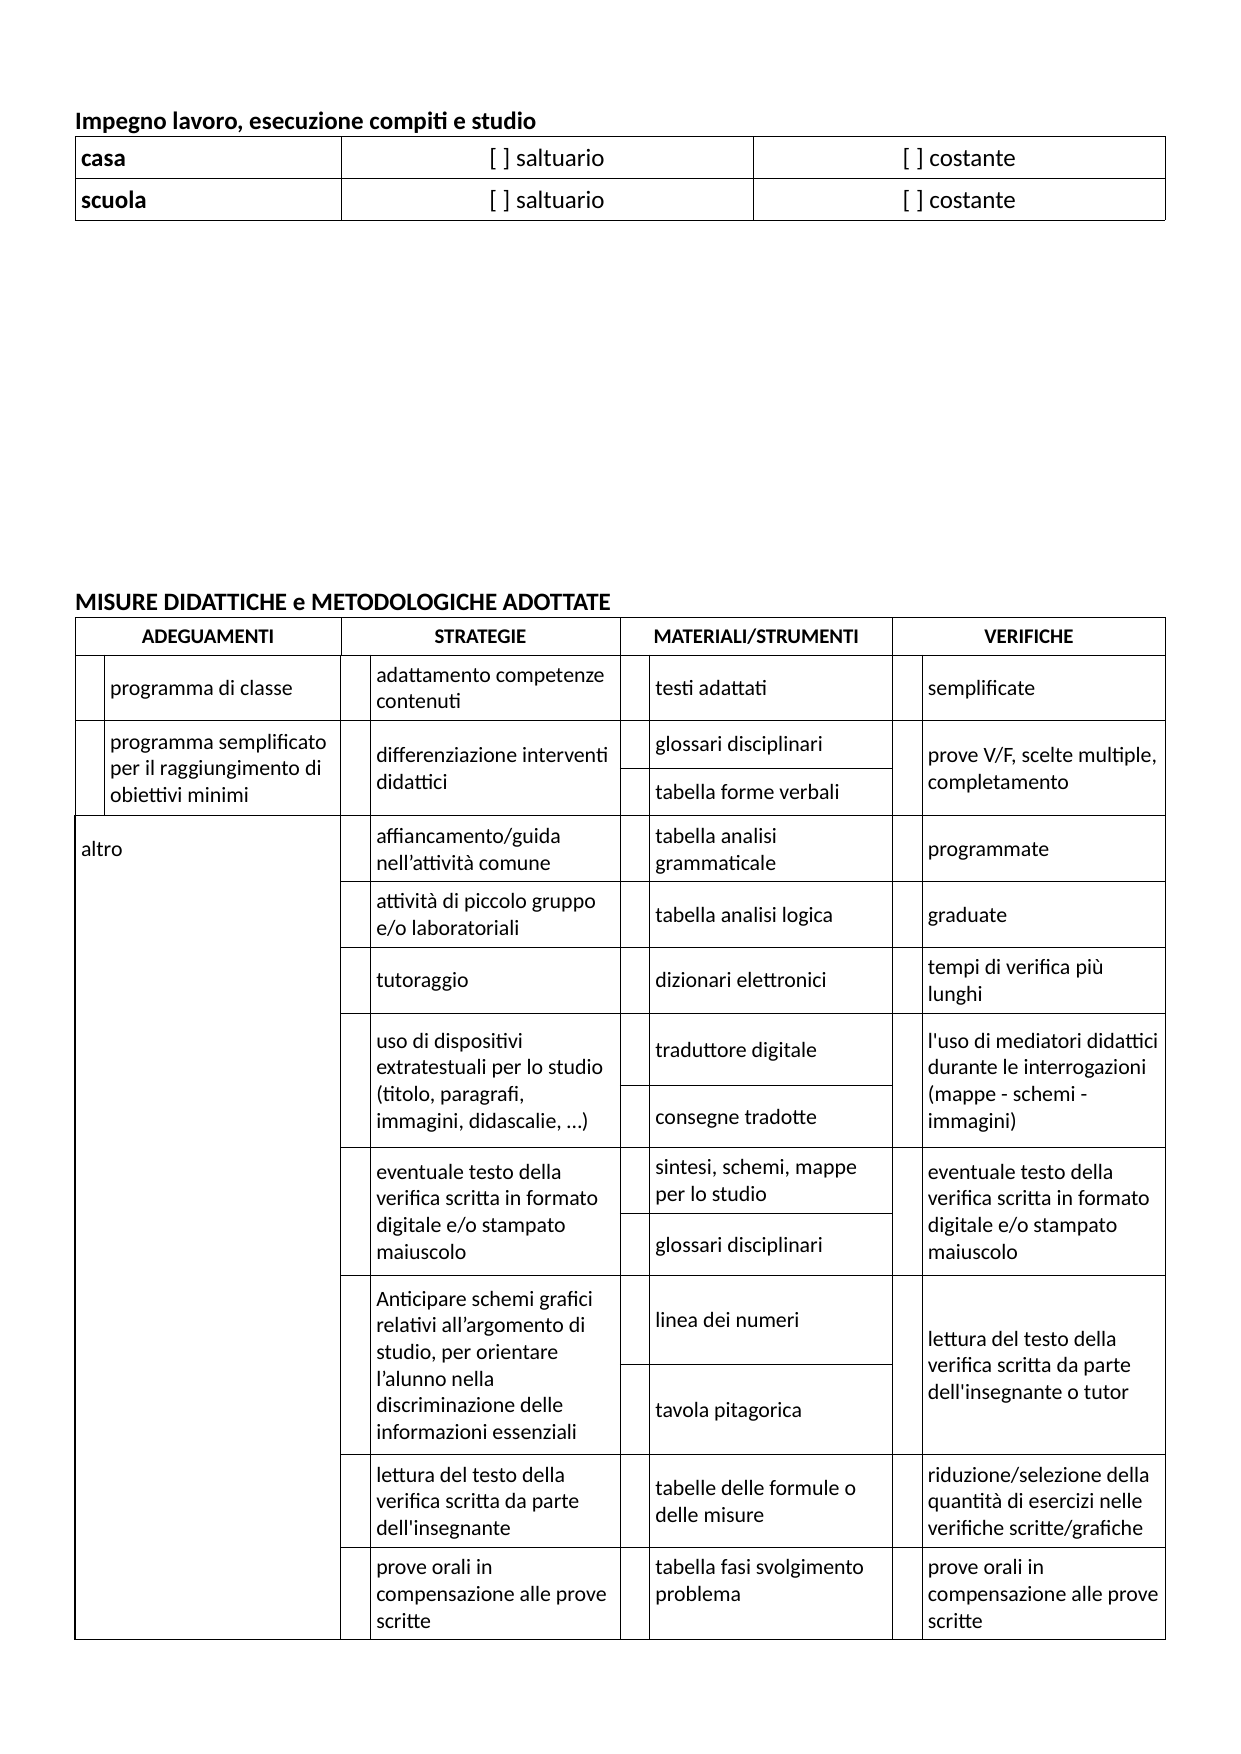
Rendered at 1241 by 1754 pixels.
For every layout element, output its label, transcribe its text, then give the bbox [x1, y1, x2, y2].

table_cell programmate [923, 816, 1165, 881]
table_cell tempi di verifica più lunghi [923, 948, 1165, 1012]
table_cell glossari disciplinari [650, 721, 892, 768]
table_cell [621, 656, 649, 720]
table_cell [893, 1548, 922, 1639]
table_cell [ ] costante [754, 179, 1165, 220]
table_cell [76, 881, 340, 1639]
table_cell [621, 721, 649, 768]
table_cell dizionari elettronici [650, 948, 892, 1012]
table_cell [341, 656, 370, 720]
table_cell semplificate [923, 656, 1165, 720]
table_cell consegne tradotte [650, 1086, 892, 1147]
table_cell eventuale testo della verifica scritta in formato digitale e/o stampato maiuscolo [371, 1148, 620, 1274]
table_cell [621, 816, 649, 881]
table_cell testi adattati [650, 656, 892, 720]
table_cell tabelle delle formule o delle misure [650, 1455, 892, 1547]
table_cell l'uso di mediatori didattici durante le interrogazioni (mappe - schemi - immagini) [923, 1014, 1165, 1147]
table_header MATERIALI/STRUMENTI [621, 618, 892, 654]
table_header [ ] costante [754, 137, 1165, 178]
table_cell [621, 1548, 649, 1639]
table_header casa [76, 137, 341, 178]
table_cell [893, 948, 922, 1012]
table_cell linea dei numeri [650, 1276, 892, 1364]
table_cell [893, 1455, 922, 1547]
table_cell programma semplificato per il raggiungimento di obiettivi minimi [105, 721, 340, 815]
table_cell [621, 948, 649, 1012]
table_cell graduate [923, 882, 1165, 947]
table_cell prove V/F, scelte multiple, completamento [923, 721, 1165, 815]
table_cell [341, 816, 370, 881]
table_cell [893, 816, 922, 881]
table_cell tabella fasi svolgimento problema [650, 1548, 892, 1639]
table_cell altro [76, 816, 340, 881]
table_cell scuola [76, 179, 341, 220]
table_cell [621, 1148, 649, 1213]
table_cell [76, 656, 104, 720]
text Impegno lavoro, esecuzione compiti e studio [75, 106, 1165, 136]
table_cell glossari disciplinari [650, 1214, 892, 1274]
table_cell [893, 882, 922, 947]
table_cell [621, 1214, 649, 1274]
table_cell tabella analisi logica [650, 882, 892, 947]
table_cell eventuale testo della verifica scritta in formato digitale e/o stampato maiuscolo [923, 1148, 1165, 1274]
table_cell prove orali in compensazione alle prove scritte [923, 1548, 1165, 1639]
table_cell tutoraggio [371, 948, 620, 1012]
table_cell [621, 1276, 649, 1364]
table_cell tavola pitagorica [650, 1365, 892, 1454]
table_cell [893, 1148, 922, 1274]
table_cell [341, 1014, 370, 1147]
table_cell [341, 882, 370, 947]
table_cell [341, 948, 370, 1012]
table_cell traduttore digitale [650, 1014, 892, 1085]
table_cell [341, 721, 370, 815]
table_cell lettura del testo della verifica scritta da parte dell'insegnante [371, 1455, 620, 1547]
table_cell affiancamento/guida nell’attività comune [371, 816, 620, 881]
table_cell [621, 1014, 649, 1085]
table_header STRATEGIE [342, 618, 620, 654]
table_cell attività di piccolo gruppo e/o laboratoriali [371, 882, 620, 947]
table_cell programma di classe [105, 656, 340, 720]
table_cell sintesi, schemi, mappe per lo studio [650, 1148, 892, 1213]
table_cell riduzione/selezione della quantità di esercizi nelle verifiche scritte/grafiche [923, 1455, 1165, 1547]
table_cell tabella forme verbali [650, 769, 892, 815]
table_cell [621, 1365, 649, 1454]
table_cell [341, 1276, 370, 1454]
table_cell uso di dispositivi extratestuali per lo studio (titolo, paragrafi, immagini, didascalie, …) [371, 1014, 620, 1147]
table_cell [893, 656, 922, 720]
table_cell [893, 1276, 922, 1454]
table_cell differenziazione interventi didattici [371, 721, 620, 815]
table_cell [621, 769, 649, 815]
table_cell [ ] saltuario [342, 179, 753, 220]
table_header ADEGUAMENTI [76, 618, 341, 654]
table_cell [621, 1455, 649, 1547]
table_cell prove orali in compensazione alle prove scritte [371, 1548, 620, 1639]
table_cell tabella analisi grammaticale [650, 816, 892, 881]
table_cell [341, 1455, 370, 1547]
table_header [ ] saltuario [342, 137, 753, 178]
table_cell Anticipare schemi grafici relativi all’argomento di studio, per orientare l’alunno nella discriminazione delle informazioni essenziali [371, 1276, 620, 1454]
table_cell [341, 1148, 370, 1274]
table_cell [341, 1548, 370, 1639]
table_cell [893, 721, 922, 815]
table_cell [893, 1014, 922, 1147]
table_cell adattamento competenze contenuti [371, 656, 620, 720]
table_cell [621, 882, 649, 947]
table_cell [76, 721, 104, 815]
table_cell [621, 1086, 649, 1147]
table_header VERIFICHE [893, 618, 1165, 654]
table_cell lettura del testo della verifica scritta da parte dell'insegnante o tutor [923, 1276, 1165, 1454]
text MISURE DIDATTICHE e METODOLOGICHE ADOTTATE [75, 587, 1165, 617]
